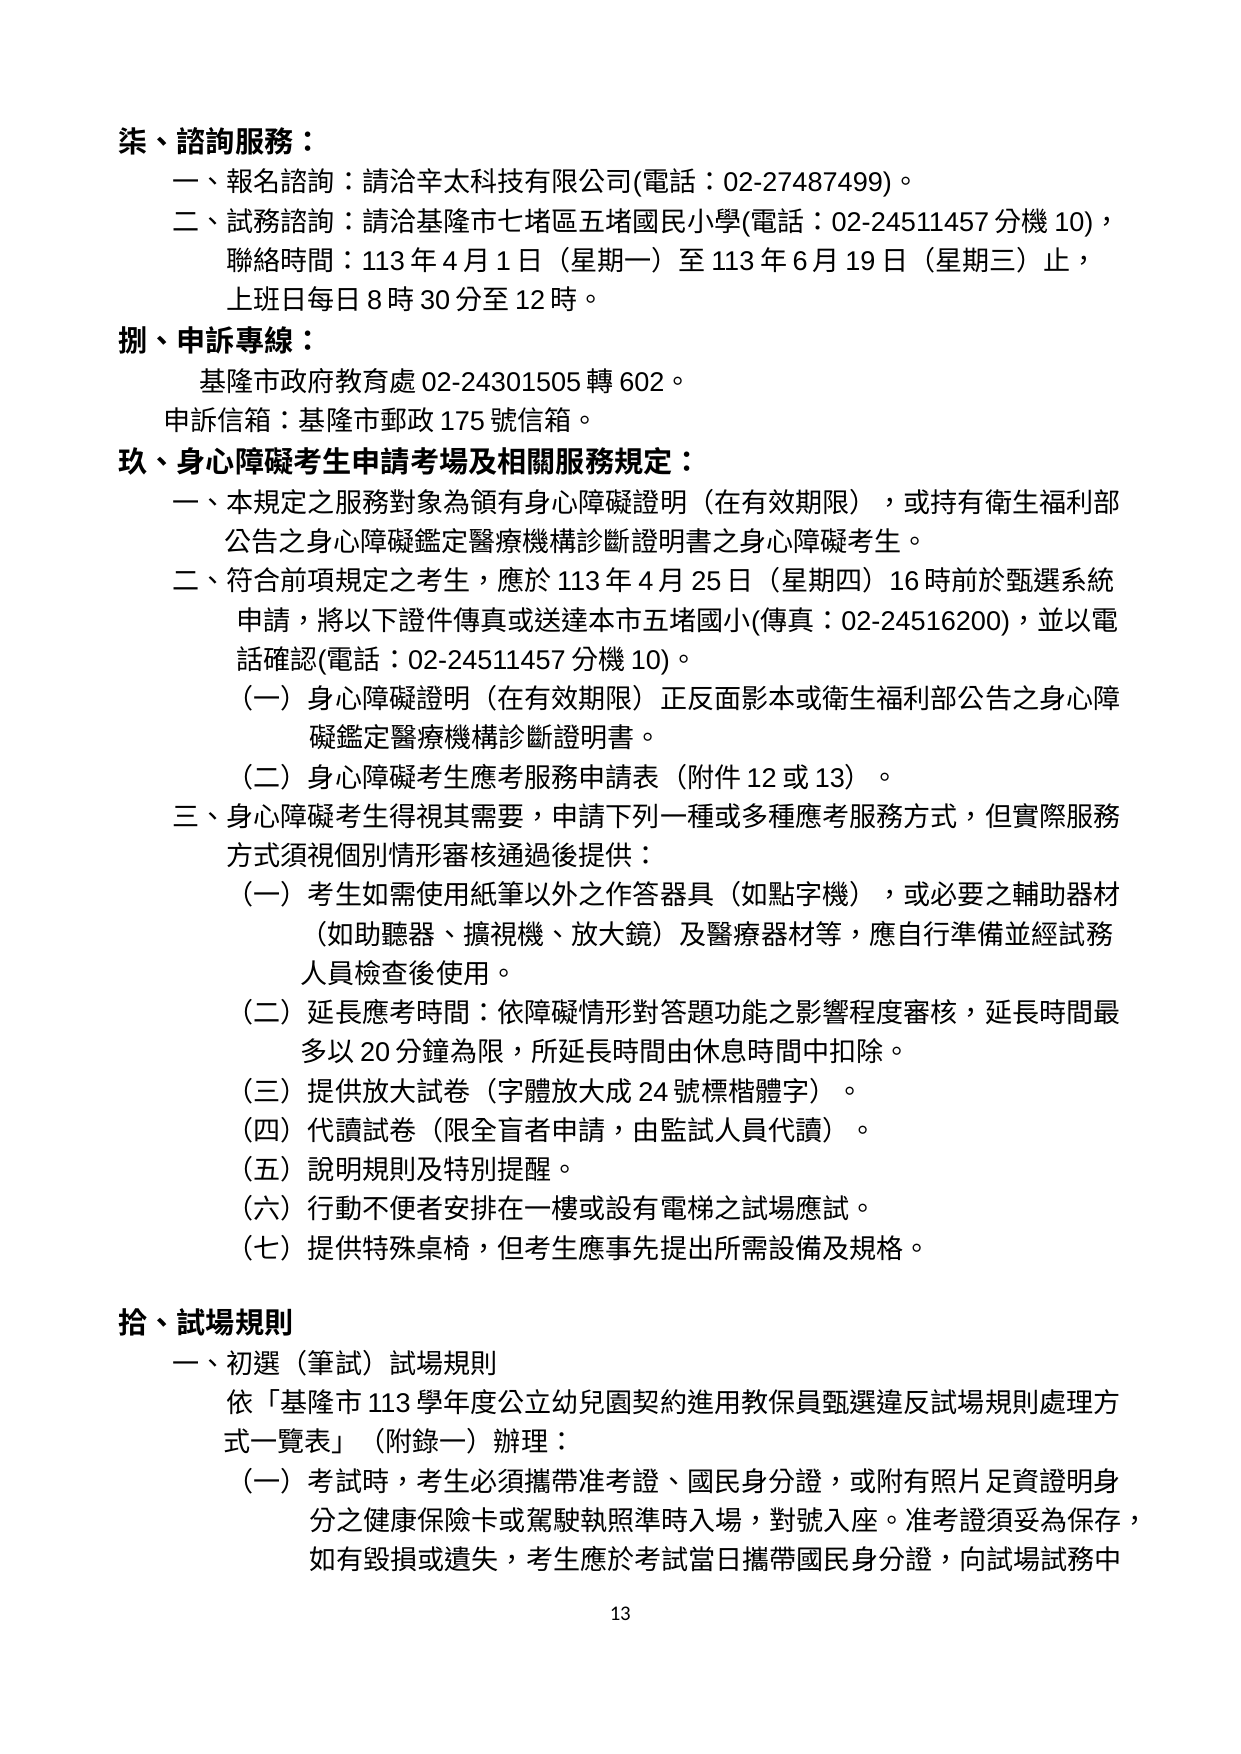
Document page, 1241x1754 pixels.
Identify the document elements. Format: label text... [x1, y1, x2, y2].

text （一）考生如需使用紙筆以外之作答器具（如點字機），或必要之輔助器材（如助聽器、擴視機、放大鏡）及醫療器材等，應自行準備並經試務人員檢查後使用。 [118, 873, 1122, 991]
text 捌、申訴專線： [118, 317, 1122, 360]
text 一、初選（筆試）試場規則 [118, 1342, 1122, 1381]
text （五）說明規則及特別提醒。 [118, 1148, 1122, 1187]
text 三、身心障礙考生得視其需要，申請下列一種或多種應考服務方式，但實際服務方式須視個別情形審核通過後提供： [118, 795, 1122, 873]
text 基隆市政府教育處02-24301505轉602。 [118, 360, 1122, 399]
text 申訴信箱：基隆市郵政175號信箱。 [118, 399, 1122, 438]
text （一）身心障礙證明（在有效期限）正反面影本或衛生福利部公告之身心障礙鑑定醫療機構診斷證明書。 [118, 677, 1122, 756]
text （二）身心障礙考生應考服務申請表（附件12或13）。 [118, 756, 1122, 795]
text （二）延長應考時間：依障礙情形對答題功能之影響程度審核，延長時間最多以20分鐘為限，所延長時間由休息時間中扣除。 [118, 991, 1122, 1070]
text 二、符合前項規定之考生，應於113年4月25日（星期四）16時前於甄選系統申請，將以下證件傳真或送達本市五堵國小(傳真：02-24516200)，並以電話確認(電話：02-24511457分機10)。 [118, 559, 1122, 677]
text 依「基隆市113學年度公立幼兒園契約進用教保員甄選違反試場規則處理方式一覽表」（附錄一）辦理： [118, 1381, 1122, 1460]
text 柒、諮詢服務： [118, 118, 1122, 160]
text 玖、身心障礙考生申請考場及相關服務規定： [118, 438, 1122, 481]
text 一、報名諮詢：請洽辛太科技有限公司(電話：02-27487499)。 [118, 160, 1122, 200]
text 一、本規定之服務對象為領有身心障礙證明（在有效期限），或持有衛生福利部公告之身心障礙鑑定醫療機構診斷證明書之身心障礙考生。 [118, 481, 1122, 559]
text 拾、試場規則 [118, 1299, 1122, 1342]
text （一）考試時，考生必須攜帶准考證、國民身分證，或附有照片足資證明身分之健康保險卡或駕駛執照準時入場，對號入座。准考證須妥為保存，如有毀損或遺失，考生應於考試當日攜帶國民身分證，向試場試務中心申請補發。 [118, 1460, 1122, 1577]
text （六）行動不便者安排在一樓或設有電梯之試場應試。 [118, 1187, 1122, 1227]
text （四）代讀試卷（限全盲者申請，由監試人員代讀）。 [118, 1109, 1122, 1148]
text （三）提供放大試卷（字體放大成24號標楷體字）。 [118, 1070, 1122, 1109]
text （七）提供特殊桌椅，但考生應事先提出所需設備及規格。 [118, 1227, 1122, 1266]
text 二、試務諮詢：請洽基隆市七堵區五堵國民小學(電話：02-24511457分機10)，聯絡時間：113年4月1日（星期一）至113年6月19日（星期三）止，上班日每日8時30分至12時。 [118, 200, 1122, 317]
